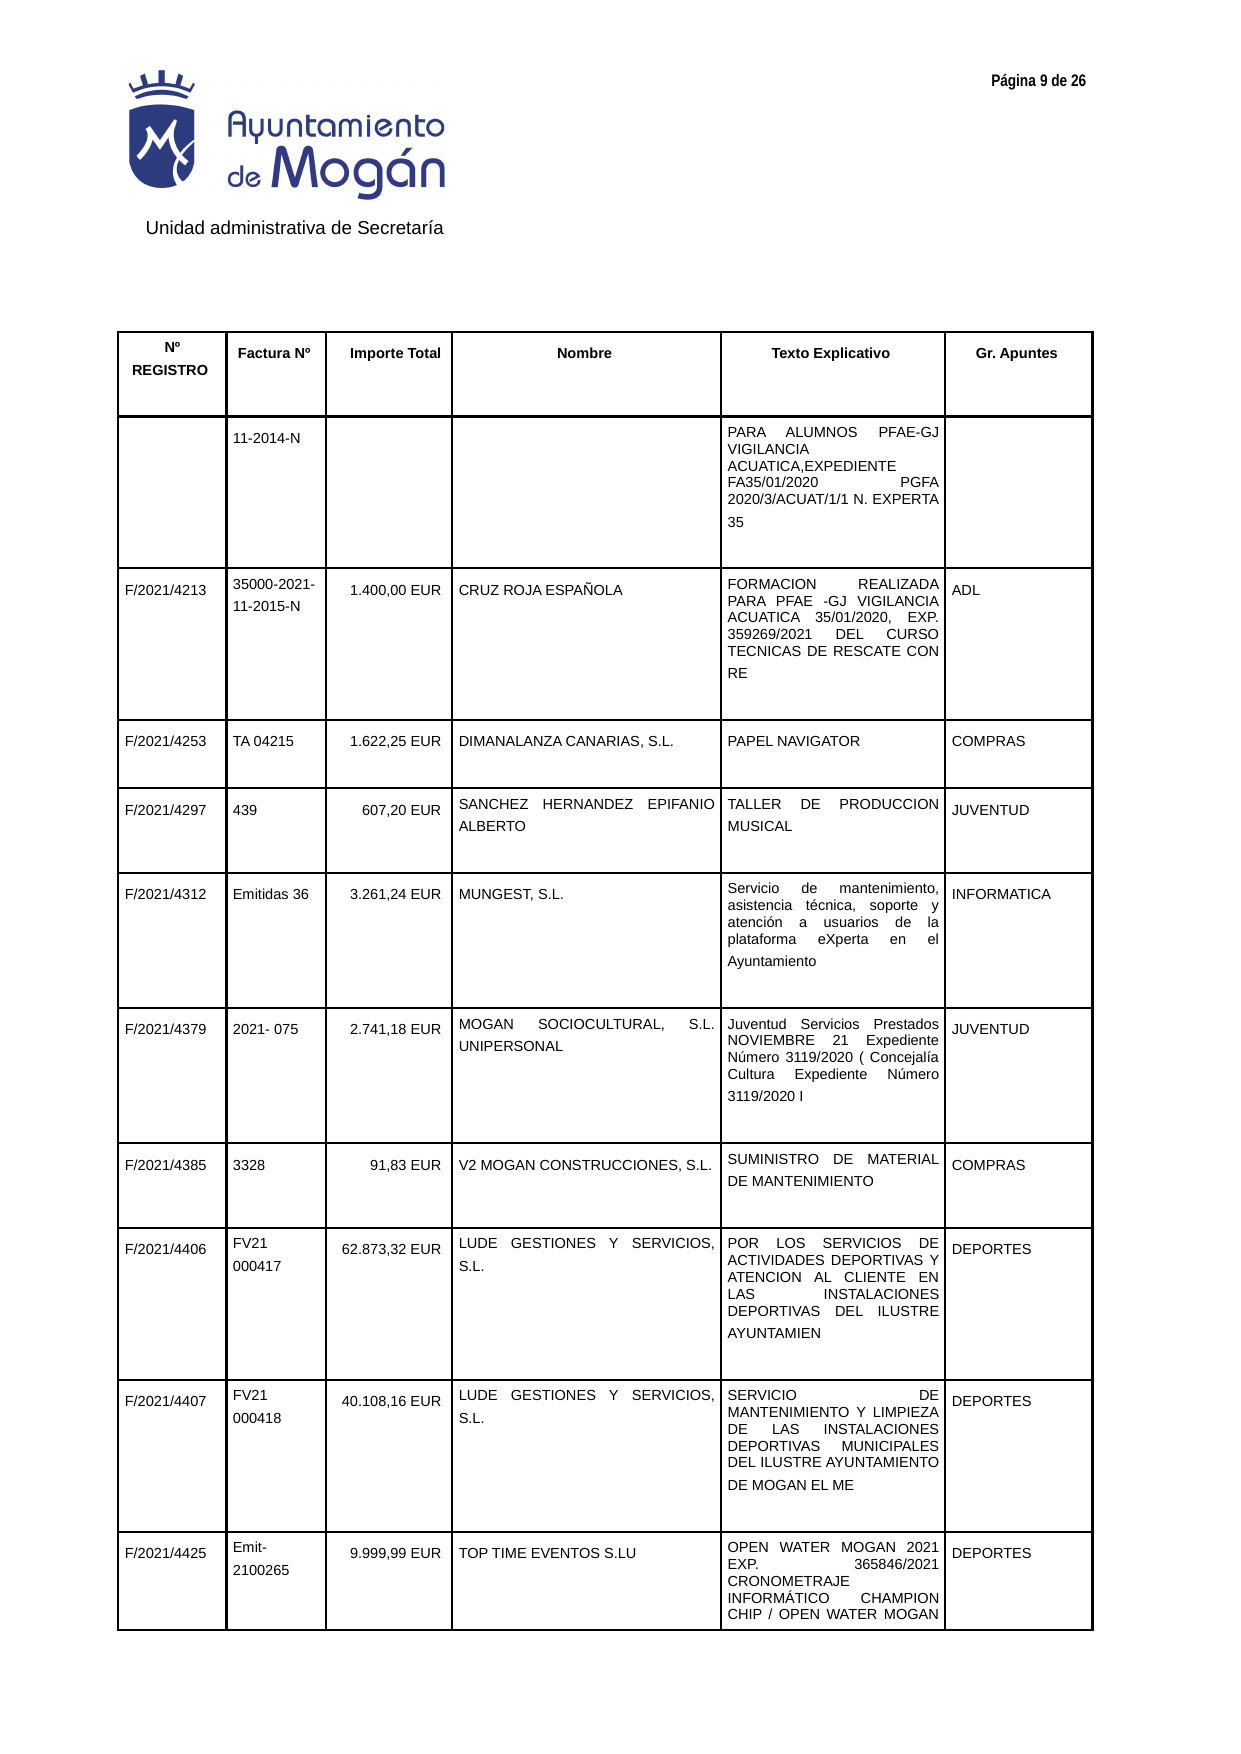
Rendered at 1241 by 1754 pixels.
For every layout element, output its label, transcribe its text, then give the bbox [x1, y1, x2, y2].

table_cell 91,83 EUR [327, 1144, 451, 1227]
table_cell INFORMATICA [946, 874, 1091, 1007]
table_cell COMPRAS [946, 721, 1091, 787]
table_cell F/2021/4312 [119, 874, 225, 1007]
table_header Importe Total [327, 333, 451, 415]
table_cell 3328 [228, 1144, 325, 1227]
picture [128, 70, 445, 206]
table_cell 9.999,99 EUR [327, 1533, 451, 1629]
table_cell LUDE GESTIONES Y SERVICIOS, S.L. [453, 1229, 720, 1379]
table_cell JUVENTUD [946, 789, 1091, 872]
table_cell OPEN WATER MOGAN 2021 EXP. 365846/2021 CRONOMETRAJE INFORMÁTICO CHAMPION CHIP / OPEN WATER MOGAN [722, 1533, 944, 1629]
table_cell FV21 000417 [228, 1229, 325, 1379]
table_cell F/2021/4297 [119, 789, 225, 872]
table_cell FORMACION REALIZADA PARA PFAE -GJ VIGILANCIA ACUATICA 35/01/2020, EXP. 359269/2021 DEL CURSO TECNICAS DE RESCATE CON RE [722, 569, 944, 719]
table_cell SERVICIO DE MANTENIMIENTO Y LIMPIEZA DE LAS INSTALACIONES DEPORTIVAS MUNICIPALES DEL ILUSTRE AYUNTAMIENTO DE MOGAN EL ME [722, 1381, 944, 1531]
table_cell F/2021/4379 [119, 1009, 225, 1142]
table_cell 3.261,24 EUR [327, 874, 451, 1007]
table_cell DIMANALANZA CANARIAS, S.L. [453, 721, 720, 787]
table_cell MOGAN SOCIOCULTURAL, S.L. UNIPERSONAL [453, 1009, 720, 1142]
table_cell F/2021/4406 [119, 1229, 225, 1379]
table_header Gr. Apuntes [946, 333, 1091, 415]
table_cell 35000-2021-11-2015-N [228, 569, 325, 719]
table_cell F/2021/4213 [119, 569, 225, 719]
table_cell [327, 418, 451, 567]
table_cell TA 04215 [228, 721, 325, 787]
table_header Nombre [453, 333, 720, 415]
table_cell JUVENTUD [946, 1009, 1091, 1142]
table_cell MUNGEST, S.L. [453, 874, 720, 1007]
table_cell LUDE GESTIONES Y SERVICIOS, S.L. [453, 1381, 720, 1531]
table_cell PARA ALUMNOS PFAE-GJ VIGILANCIA ACUATICA,EXPEDIENTE FA35/01/2020 PGFA 2020/3/ACUAT/1/1 N. EXPERTA 35 [722, 418, 944, 567]
table_cell ADL [946, 569, 1091, 719]
table_cell F/2021/4407 [119, 1381, 225, 1531]
table_cell POR LOS SERVICIOS DE ACTIVIDADES DEPORTIVAS Y ATENCION AL CLIENTE EN LAS INSTALACIONES DEPORTIVAS DEL ILUSTRE AYUNTAMIEN [722, 1229, 944, 1379]
table_cell Servicio de mantenimiento, asistencia técnica, soporte y atención a usuarios de la plataforma eXperta en el Ayuntamiento [722, 874, 944, 1007]
table_cell Emitidas 36 [228, 874, 325, 1007]
table_cell COMPRAS [946, 1144, 1091, 1227]
table_cell V2 MOGAN CONSTRUCCIONES, S.L. [453, 1144, 720, 1227]
table_cell F/2021/4253 [119, 721, 225, 787]
table_cell CRUZ ROJA ESPAÑOLA [453, 569, 720, 719]
table_cell SUMINISTRO DE MATERIAL DE MANTENIMIENTO [722, 1144, 944, 1227]
table_cell TOP TIME EVENTOS S.LU [453, 1533, 720, 1629]
table_cell 2021- 075 [228, 1009, 325, 1142]
table_cell DEPORTES [946, 1229, 1091, 1379]
table_header Nº REGISTRO [119, 333, 225, 415]
table_cell 2.741,18 EUR [327, 1009, 451, 1142]
table_cell 40.108,16 EUR [327, 1381, 451, 1531]
table_cell 11-2014-N [228, 418, 325, 567]
table_cell 439 [228, 789, 325, 872]
table_cell TALLER DE PRODUCCION MUSICAL [722, 789, 944, 872]
table_cell 62.873,32 EUR [327, 1229, 451, 1379]
table_cell [946, 418, 1091, 567]
table_cell DEPORTES [946, 1533, 1091, 1629]
table_cell 1.622,25 EUR [327, 721, 451, 787]
table_cell Juventud Servicios Prestados NOVIEMBRE 21 Expediente Número 3119/2020 ( Concejalía Cultura Expediente Número 3119/2020 I [722, 1009, 944, 1142]
table_cell 607,20 EUR [327, 789, 451, 872]
table_cell PAPEL NAVIGATOR [722, 721, 944, 787]
table_header Factura Nº [228, 333, 325, 415]
table_cell 1.400,00 EUR [327, 569, 451, 719]
table_header Texto Explicativo [722, 333, 944, 415]
table_cell SANCHEZ HERNANDEZ EPIFANIO ALBERTO [453, 789, 720, 872]
table_cell F/2021/4425 [119, 1533, 225, 1629]
table_cell FV21 000418 [228, 1381, 325, 1531]
table_cell [119, 418, 225, 567]
table_cell DEPORTES [946, 1381, 1091, 1531]
table_cell [453, 418, 720, 567]
table_cell Emit- 2100265 [228, 1533, 325, 1629]
table_cell F/2021/4385 [119, 1144, 225, 1227]
